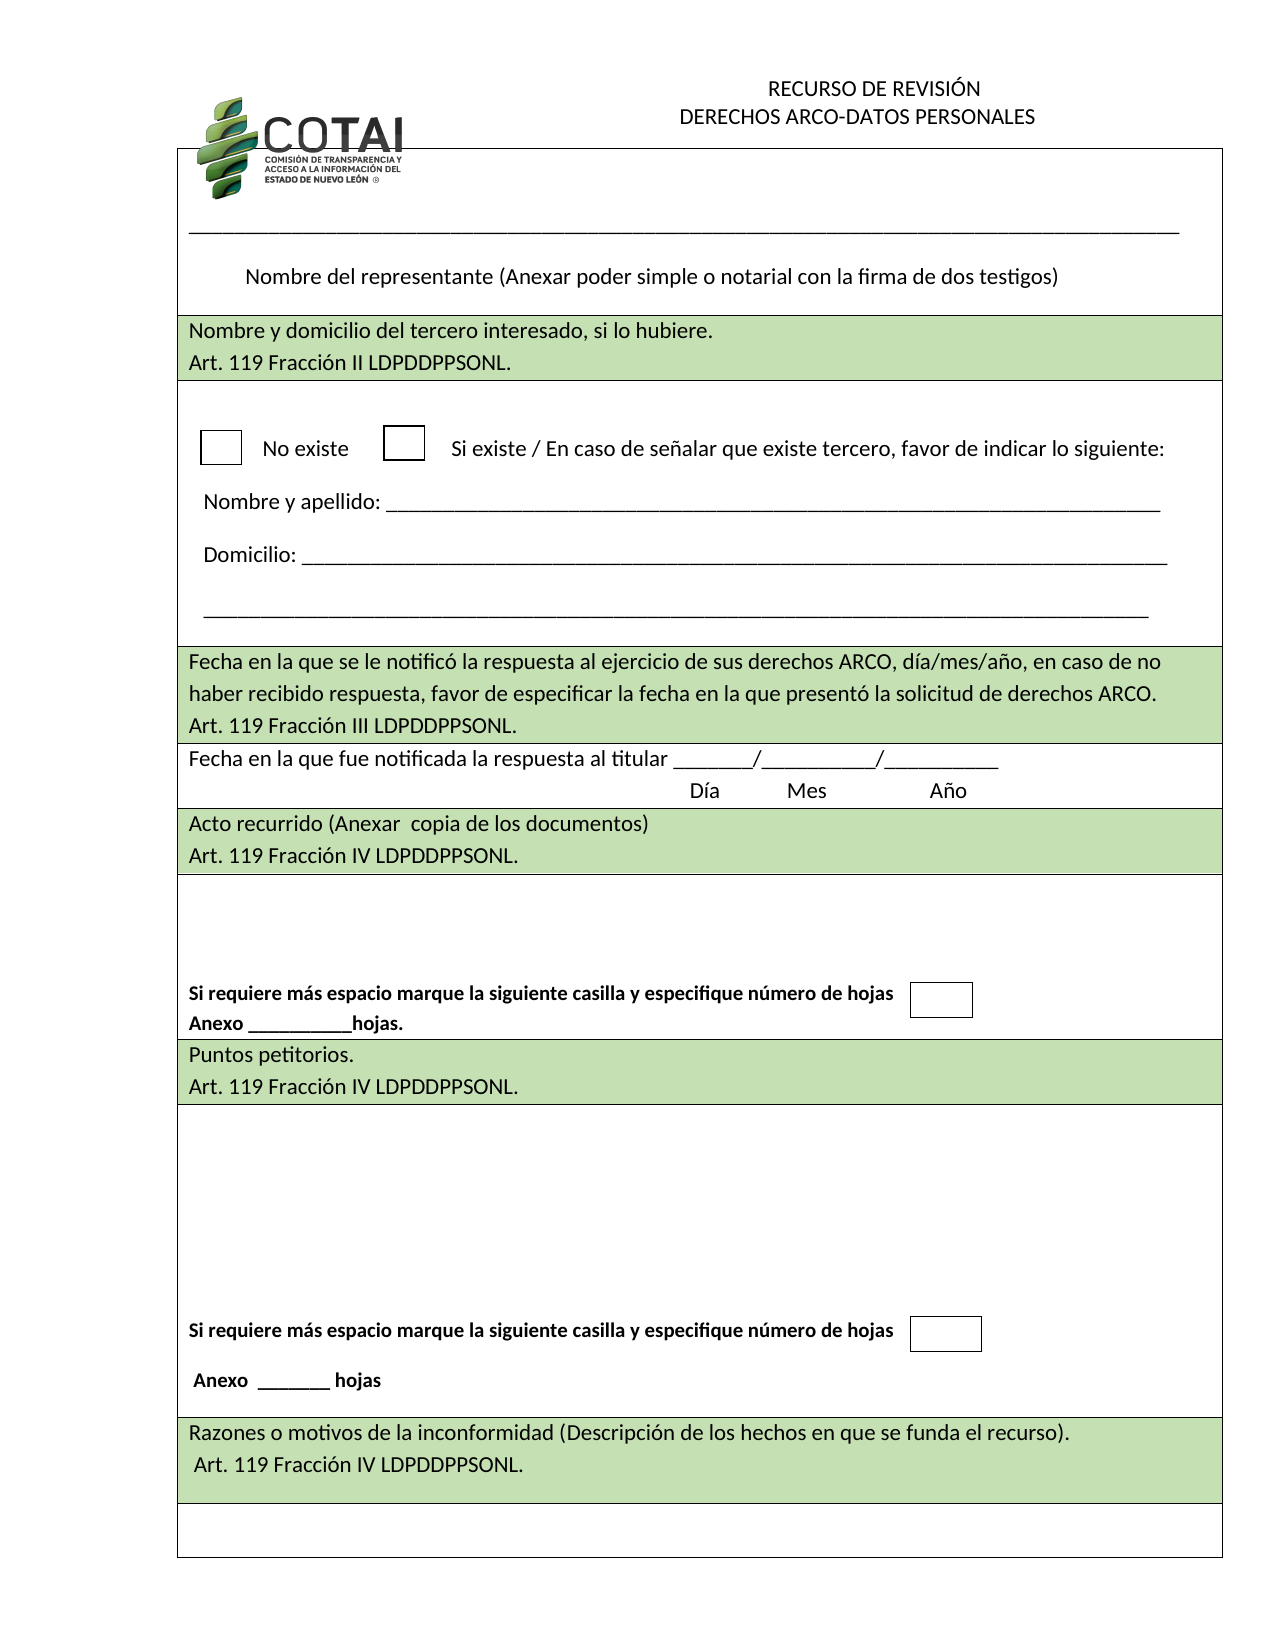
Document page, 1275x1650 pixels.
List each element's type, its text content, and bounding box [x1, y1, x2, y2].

table_cell Si requiere más espacio marque la siguiente casilla y especifique número de hojas Anexo __________hojas. [178, 875, 1222, 1039]
table_cell Razones o motivos de la inconformidad (Descripción de los hechos en que se funda el recurso). Art. 119 Fracción IV LDPDDPPSONL. [178, 1418, 1222, 1503]
table_cell Fecha en la que se le notificó la respuesta al ejercicio de sus derechos ARCO, día/mes/año, en caso de no haber recibido respuesta, favor de especificar la fecha en la que presentó la solicitud de derechos ARCO. Art. 119 Fracción III LDPDDPPSONL. [178, 647, 1222, 743]
table_cell Acto recurrido (Anexar copia de los documentos) Art. 119 Fracción IV LDPDDPPSONL. [178, 809, 1222, 873]
table_cell Puntos petitorios. Art. 119 Fracción IV LDPDDPPSONL. [178, 1040, 1222, 1104]
table_cell Nombre y domicilio del tercero interesado, si lo hubiere. Art. 119 Fracción II LDPDDPPSONL. [178, 316, 1222, 380]
table_cell _______________________________________________________________________________________ Nombre del representante (Anexar poder simple o notarial con la firma de dos testigos) [178, 149, 1222, 315]
table_cell Fecha en la que fue notificada la respuesta al titular _______/__________/__________ Día Mes Año [178, 744, 1222, 808]
table_cell [178, 1504, 1222, 1557]
table_cell Si requiere más espacio marque la siguiente casilla y especifique número de hojas Anexo _______ hojas [178, 1105, 1222, 1417]
table_cell No existe Si existe / En caso de señalar que existe tercero, favor de indicar lo siguiente: Nombre y apellido: ____________________________________________________________________ Domicilio: ____________________________________________________________________________ ___________________________________________________________________________________ [178, 381, 1222, 646]
